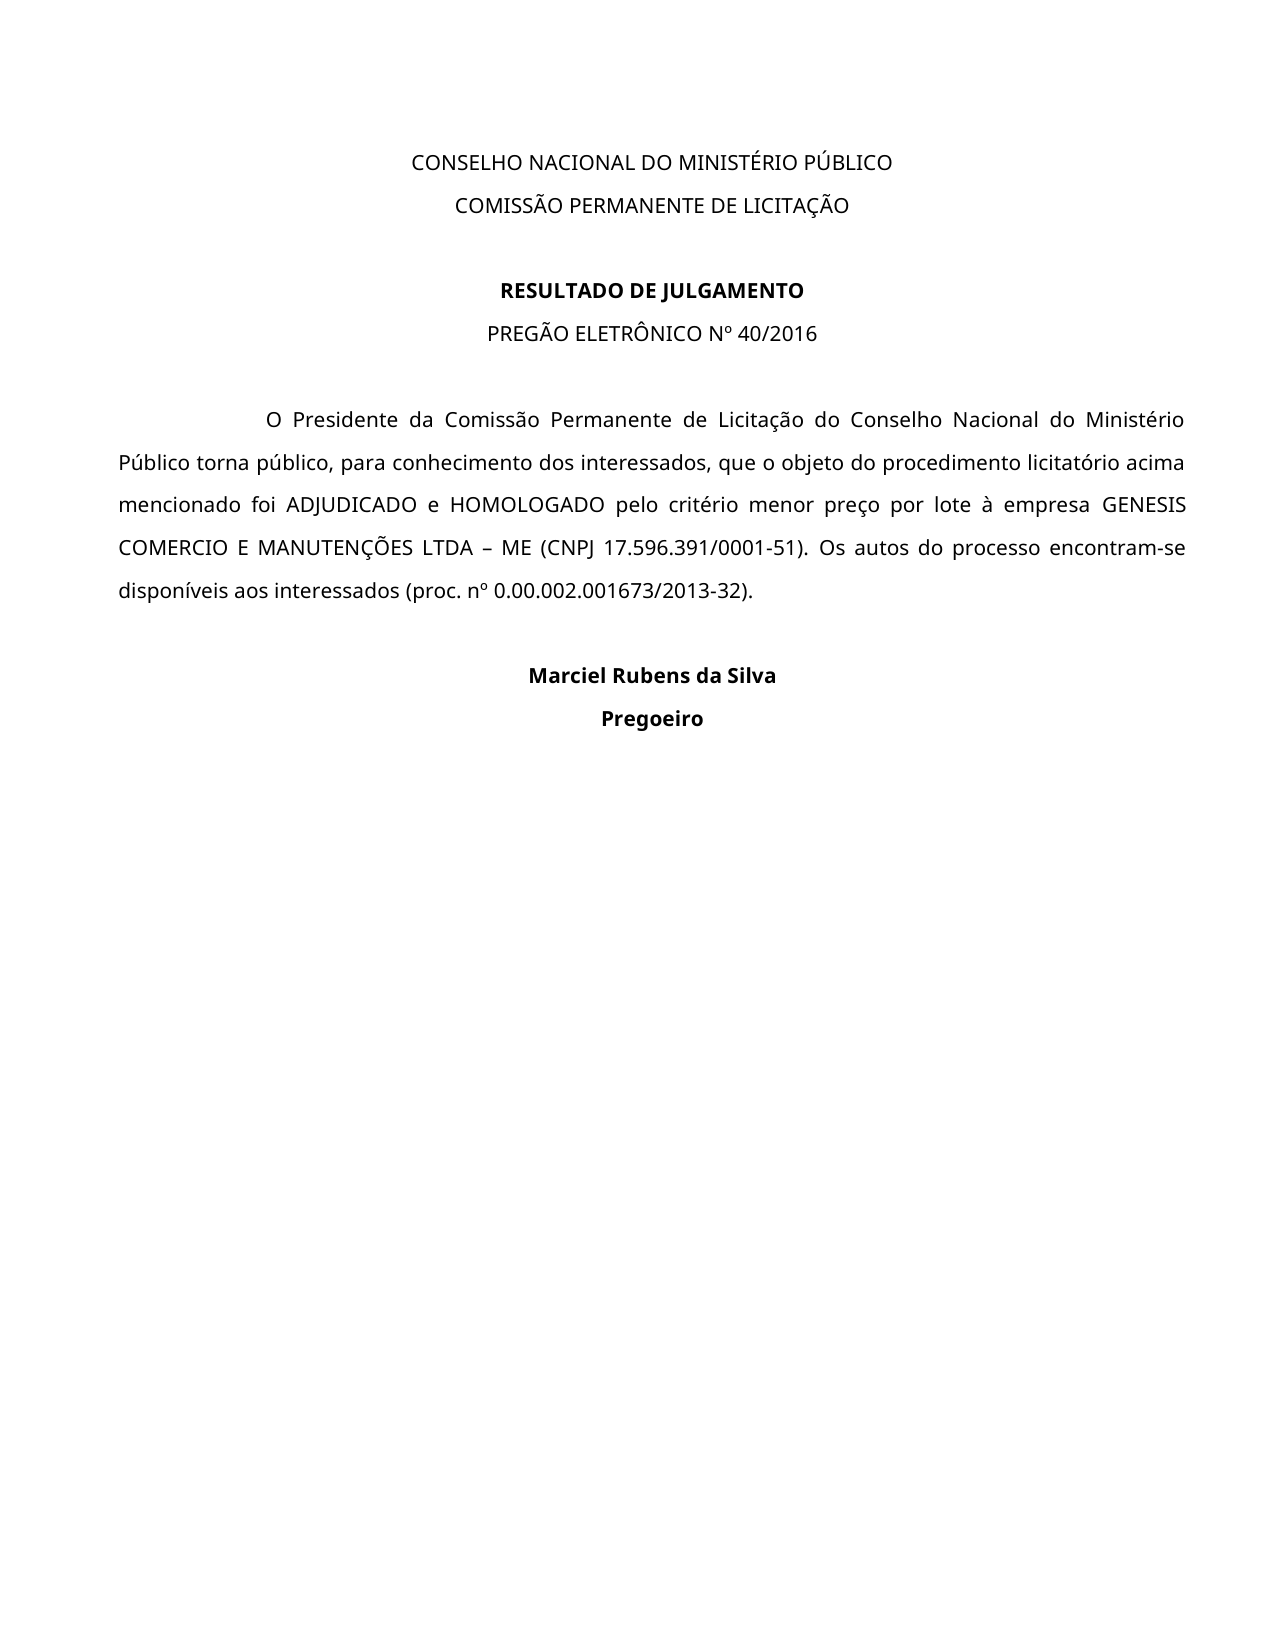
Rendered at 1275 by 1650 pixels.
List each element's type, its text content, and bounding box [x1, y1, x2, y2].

text Marciel Rubens da Silva [118, 661, 1186, 690]
text PREGÃO ELETRÔNICO Nº 40/2016 [118, 319, 1186, 347]
subtitle RESULTADO DE JULGAMENTO [118, 276, 1186, 305]
text CONSELHO NACIONAL DO MINISTÉRIO PÚBLICO [118, 148, 1186, 176]
text Pregoeiro [118, 704, 1186, 733]
text COMISSÃO PERMANENTE DE LICITAÇÃO [118, 191, 1186, 219]
text O Presidente da Comissão Permanente de Licitação do Conselho Nacional do Ministério Público torna público, para conhecimento dos interessados, que o objeto do procedimento licitatório acima mencionado foi ADJUDICADO e HOMOLOGADO pelo critério menor preço por lote à empresa GENESIS COMERCIO E MANUTENÇÕES LTDA – ME (CNPJ 17.596.391/0001-51). Os autos do processo encontram-se disponíveis aos interessados (proc. nº 0.00.002.001673/2013-32). [118, 404, 1186, 604]
